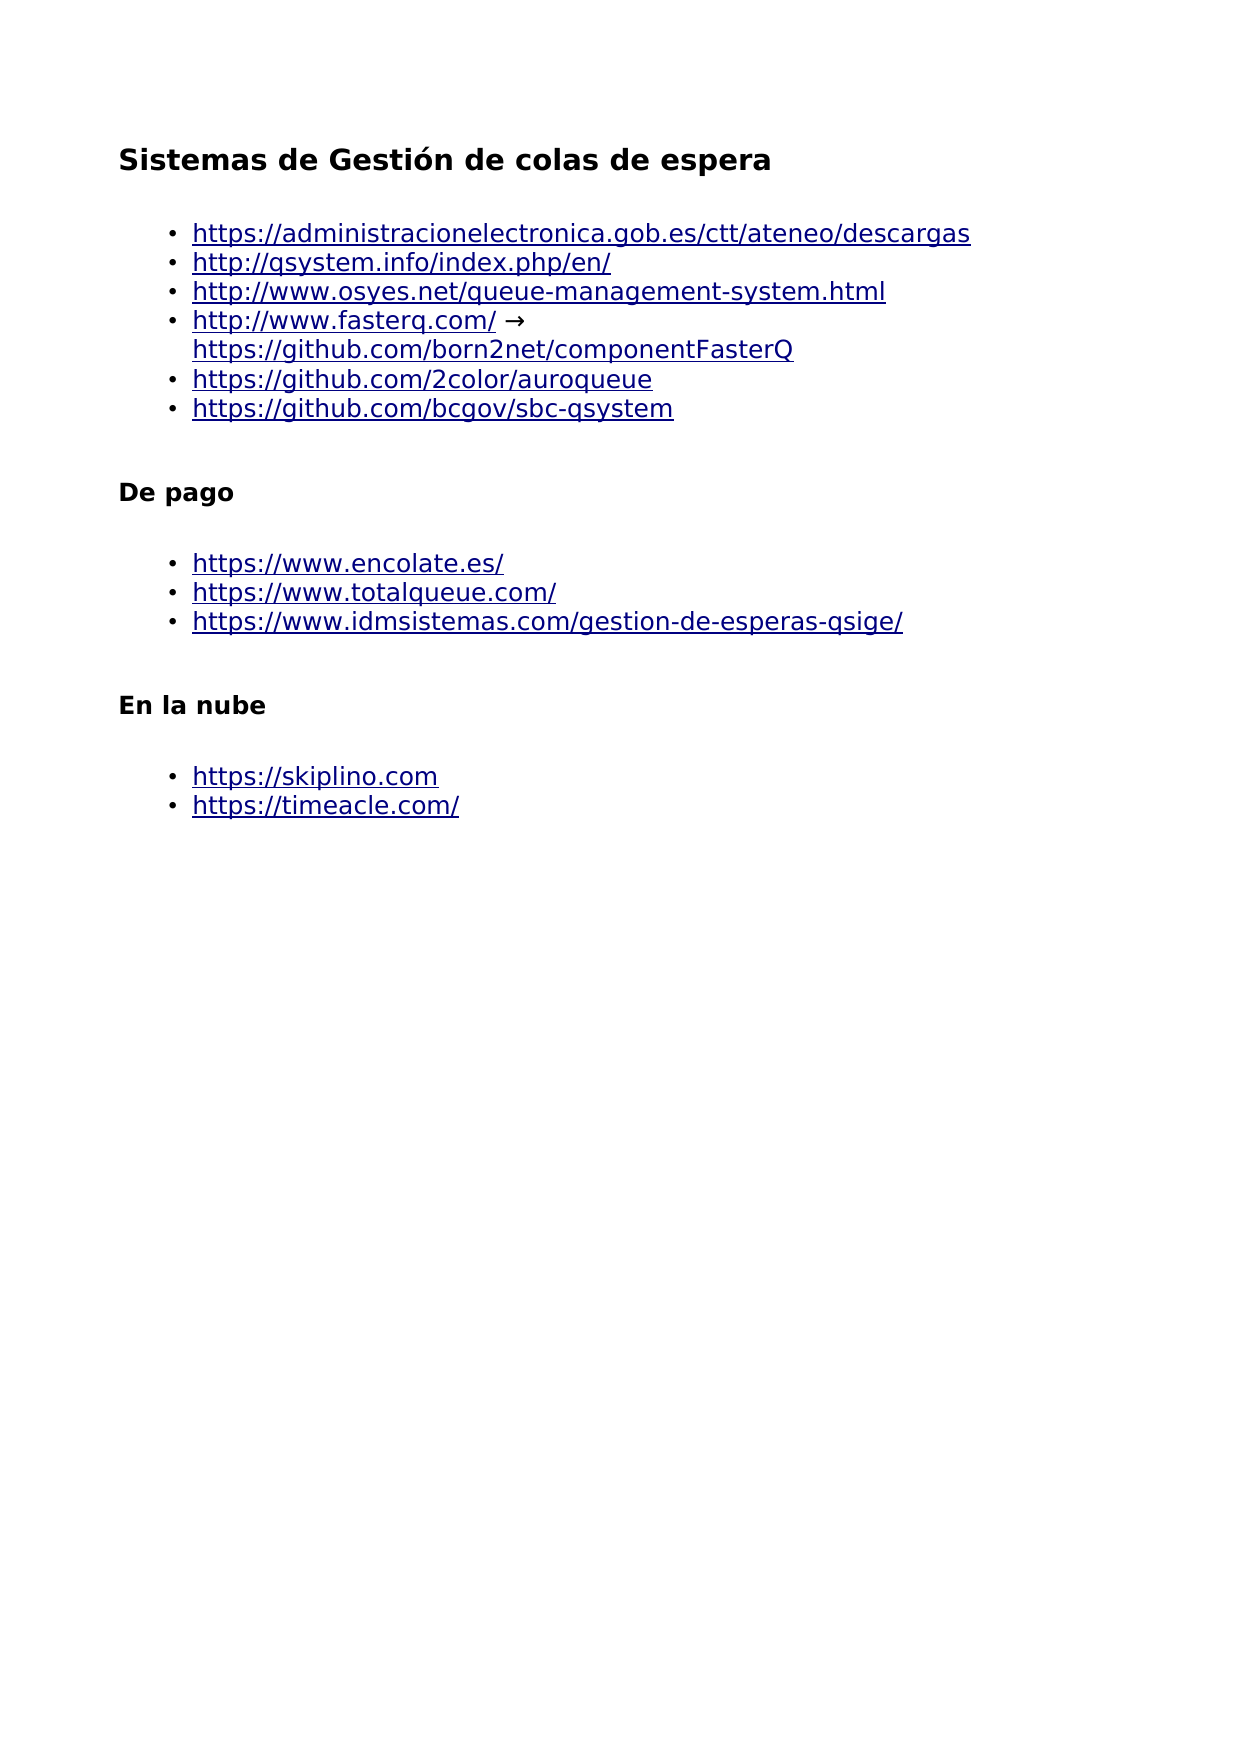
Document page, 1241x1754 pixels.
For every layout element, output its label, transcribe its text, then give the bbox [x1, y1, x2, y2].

subtitle Sistemas de Gestión de colas de espera [118, 143, 1122, 177]
list http://www.osyes.net/queue-management-system.html [177, 277, 1122, 307]
subtitle En la nube [118, 691, 1122, 720]
list https://www.idmsistemas.com/gestion-de-esperas-qsige/ [177, 607, 1122, 636]
list https://www.encolate.es/ [177, 549, 1122, 578]
list http://qsystem.info/index.php/en/ [177, 248, 1122, 277]
list https://administracionelectronica.gob.es/ctt/ateneo/descargas [177, 219, 1122, 248]
list https://skiplino.com [177, 762, 1122, 791]
subtitle De pago [118, 478, 1122, 507]
list https://www.totalqueue.com/ [177, 578, 1122, 607]
list https://github.com/2color/auroqueue [177, 365, 1122, 394]
list https://timeacle.com/ [177, 791, 1122, 820]
list http://www.fasterq.com/ → https://github.com/born2net/componentFasterQ [177, 307, 1122, 365]
list https://github.com/bcgov/sbc-qsystem [177, 394, 1122, 423]
